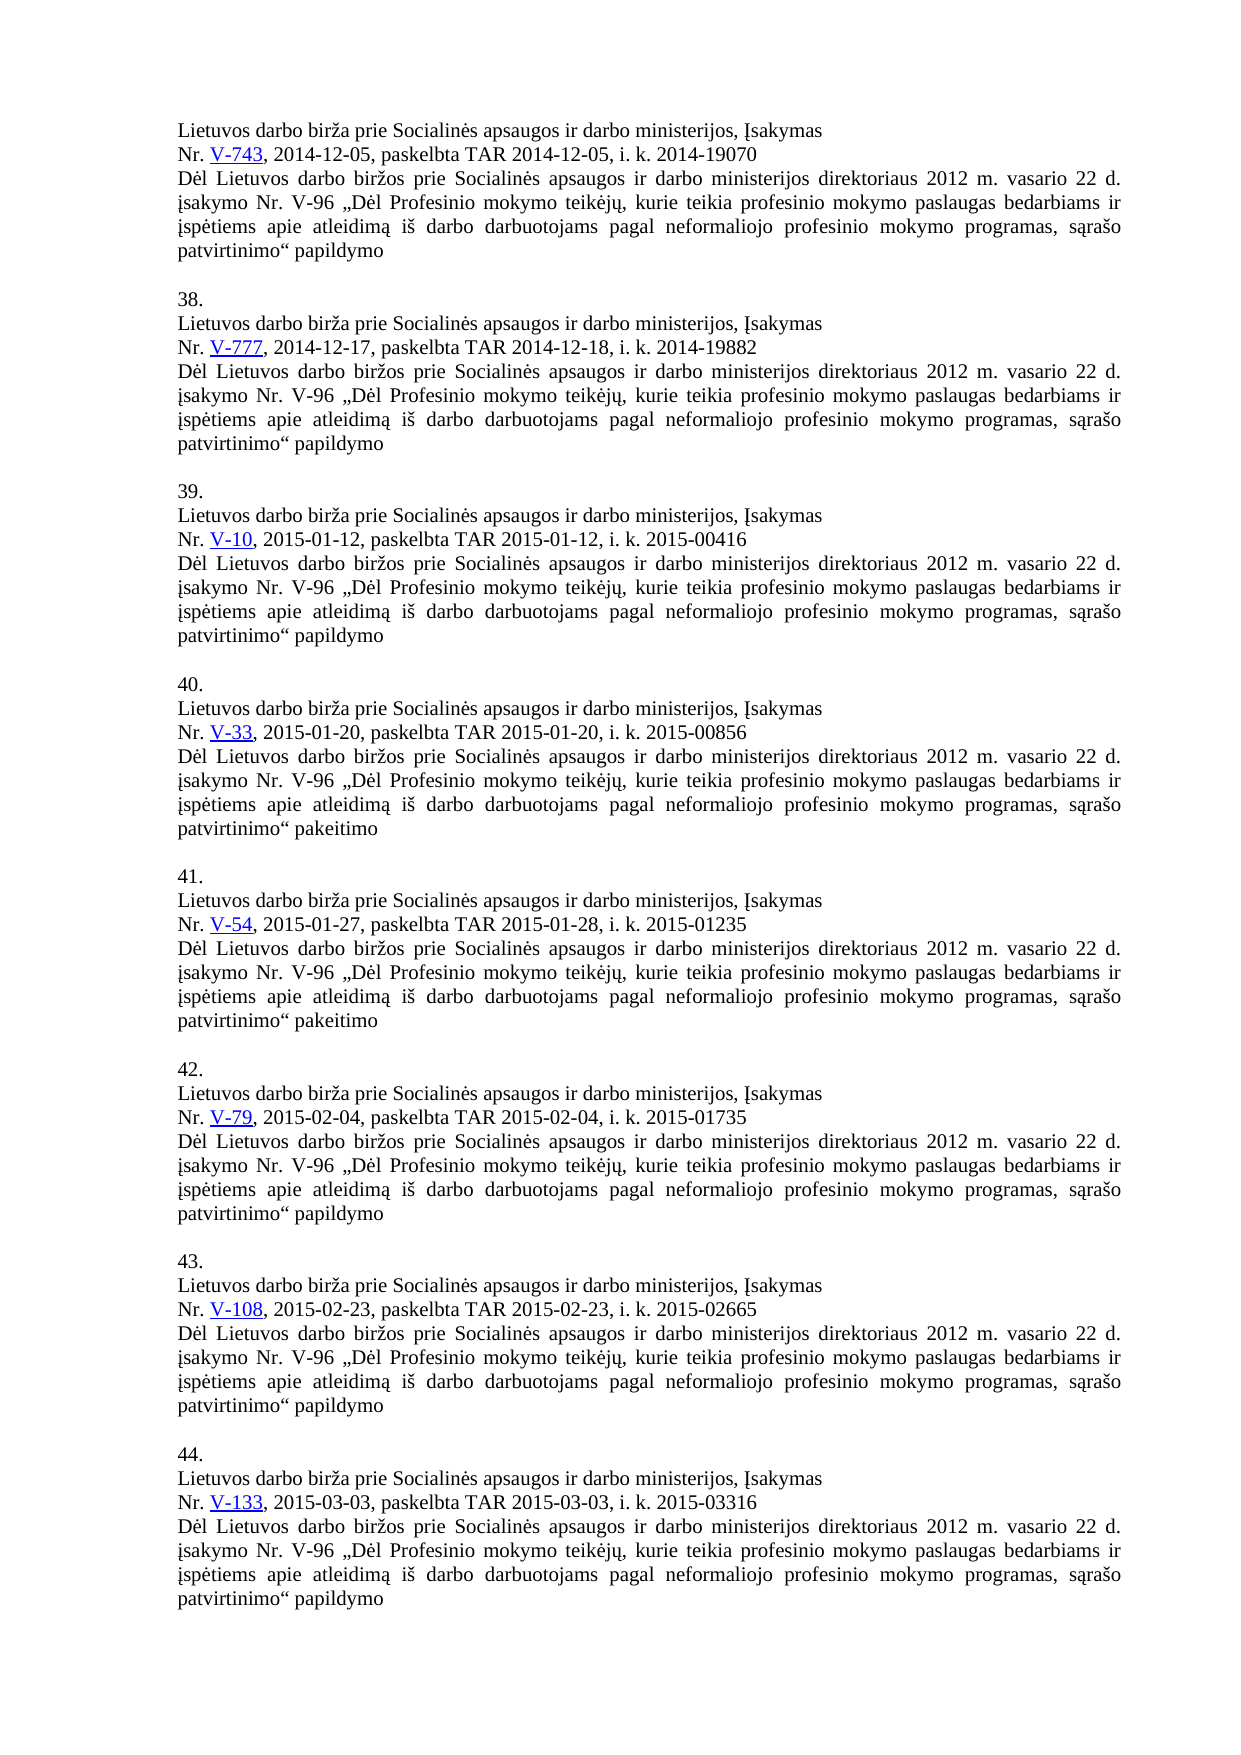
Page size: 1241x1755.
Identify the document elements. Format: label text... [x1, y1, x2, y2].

text 43. [177, 1249, 1122, 1273]
text Lietuvos darbo birža prie Socialinės apsaugos ir darbo ministerijos, Įsakymas [177, 1273, 1122, 1297]
text 40. [177, 672, 1122, 696]
text Lietuvos darbo birža prie Socialinės apsaugos ir darbo ministerijos, Įsakymas [177, 311, 1122, 335]
text Dėl Lietuvos darbo biržos prie Socialinės apsaugos ir darbo ministerijos direktoriaus 2012 m. vasario 22 d. įsakymo Nr. V-96 „Dėl Profesinio mokymo teikėjų, kurie teikia profesinio mokymo paslaugas bedarbiams ir įspėtiems apie atleidimą iš darbo darbuotojams pagal neformaliojo profesinio mokymo programas, sąrašo patvirtinimo“ papildymo [177, 1321, 1122, 1417]
text Dėl Lietuvos darbo biržos prie Socialinės apsaugos ir darbo ministerijos direktoriaus 2012 m. vasario 22 d. įsakymo Nr. V-96 „Dėl Profesinio mokymo teikėjų, kurie teikia profesinio mokymo paslaugas bedarbiams ir įspėtiems apie atleidimą iš darbo darbuotojams pagal neformaliojo profesinio mokymo programas, sąrašo patvirtinimo“ papildymo [177, 166, 1122, 262]
text 41. [177, 864, 1122, 888]
text 44. [177, 1442, 1122, 1466]
text Lietuvos darbo birža prie Socialinės apsaugos ir darbo ministerijos, Įsakymas [177, 1466, 1122, 1490]
text Nr. V-108, 2015-02-23, paskelbta TAR 2015-02-23, i. k. 2015-02665 [177, 1297, 1122, 1321]
text Lietuvos darbo birža prie Socialinės apsaugos ir darbo ministerijos, Įsakymas [177, 696, 1122, 720]
text Lietuvos darbo birža prie Socialinės apsaugos ir darbo ministerijos, Įsakymas [177, 503, 1122, 527]
text Dėl Lietuvos darbo biržos prie Socialinės apsaugos ir darbo ministerijos direktoriaus 2012 m. vasario 22 d. įsakymo Nr. V-96 „Dėl Profesinio mokymo teikėjų, kurie teikia profesinio mokymo paslaugas bedarbiams ir įspėtiems apie atleidimą iš darbo darbuotojams pagal neformaliojo profesinio mokymo programas, sąrašo patvirtinimo“ papildymo [177, 1514, 1122, 1610]
text Nr. V-10, 2015-01-12, paskelbta TAR 2015-01-12, i. k. 2015-00416 [177, 527, 1122, 551]
text 38. [177, 287, 1122, 311]
text Lietuvos darbo birža prie Socialinės apsaugos ir darbo ministerijos, Įsakymas [177, 1081, 1122, 1105]
text Lietuvos darbo birža prie Socialinės apsaugos ir darbo ministerijos, Įsakymas [177, 118, 1122, 142]
text Dėl Lietuvos darbo biržos prie Socialinės apsaugos ir darbo ministerijos direktoriaus 2012 m. vasario 22 d. įsakymo Nr. V-96 „Dėl Profesinio mokymo teikėjų, kurie teikia profesinio mokymo paslaugas bedarbiams ir įspėtiems apie atleidimą iš darbo darbuotojams pagal neformaliojo profesinio mokymo programas, sąrašo patvirtinimo“ papildymo [177, 551, 1122, 647]
text Nr. V-133, 2015-03-03, paskelbta TAR 2015-03-03, i. k. 2015-03316 [177, 1490, 1122, 1514]
text 42. [177, 1057, 1122, 1081]
text Dėl Lietuvos darbo biržos prie Socialinės apsaugos ir darbo ministerijos direktoriaus 2012 m. vasario 22 d. įsakymo Nr. V-96 „Dėl Profesinio mokymo teikėjų, kurie teikia profesinio mokymo paslaugas bedarbiams ir įspėtiems apie atleidimą iš darbo darbuotojams pagal neformaliojo profesinio mokymo programas, sąrašo patvirtinimo“ pakeitimo [177, 936, 1122, 1032]
text Dėl Lietuvos darbo biržos prie Socialinės apsaugos ir darbo ministerijos direktoriaus 2012 m. vasario 22 d. įsakymo Nr. V-96 „Dėl Profesinio mokymo teikėjų, kurie teikia profesinio mokymo paslaugas bedarbiams ir įspėtiems apie atleidimą iš darbo darbuotojams pagal neformaliojo profesinio mokymo programas, sąrašo patvirtinimo“ papildymo [177, 1129, 1122, 1225]
text Nr. V-79, 2015-02-04, paskelbta TAR 2015-02-04, i. k. 2015-01735 [177, 1105, 1122, 1129]
text Lietuvos darbo birža prie Socialinės apsaugos ir darbo ministerijos, Įsakymas [177, 888, 1122, 912]
text Nr. V-777, 2014-12-17, paskelbta TAR 2014-12-18, i. k. 2014-19882 [177, 335, 1122, 359]
text Nr. V-743, 2014-12-05, paskelbta TAR 2014-12-05, i. k. 2014-19070 [177, 142, 1122, 166]
text Nr. V-54, 2015-01-27, paskelbta TAR 2015-01-28, i. k. 2015-01235 [177, 912, 1122, 936]
text Dėl Lietuvos darbo biržos prie Socialinės apsaugos ir darbo ministerijos direktoriaus 2012 m. vasario 22 d. įsakymo Nr. V-96 „Dėl Profesinio mokymo teikėjų, kurie teikia profesinio mokymo paslaugas bedarbiams ir įspėtiems apie atleidimą iš darbo darbuotojams pagal neformaliojo profesinio mokymo programas, sąrašo patvirtinimo“ papildymo [177, 359, 1122, 455]
text Nr. V-33, 2015-01-20, paskelbta TAR 2015-01-20, i. k. 2015-00856 [177, 720, 1122, 744]
text 39. [177, 479, 1122, 503]
text Dėl Lietuvos darbo biržos prie Socialinės apsaugos ir darbo ministerijos direktoriaus 2012 m. vasario 22 d. įsakymo Nr. V-96 „Dėl Profesinio mokymo teikėjų, kurie teikia profesinio mokymo paslaugas bedarbiams ir įspėtiems apie atleidimą iš darbo darbuotojams pagal neformaliojo profesinio mokymo programas, sąrašo patvirtinimo“ pakeitimo [177, 744, 1122, 840]
